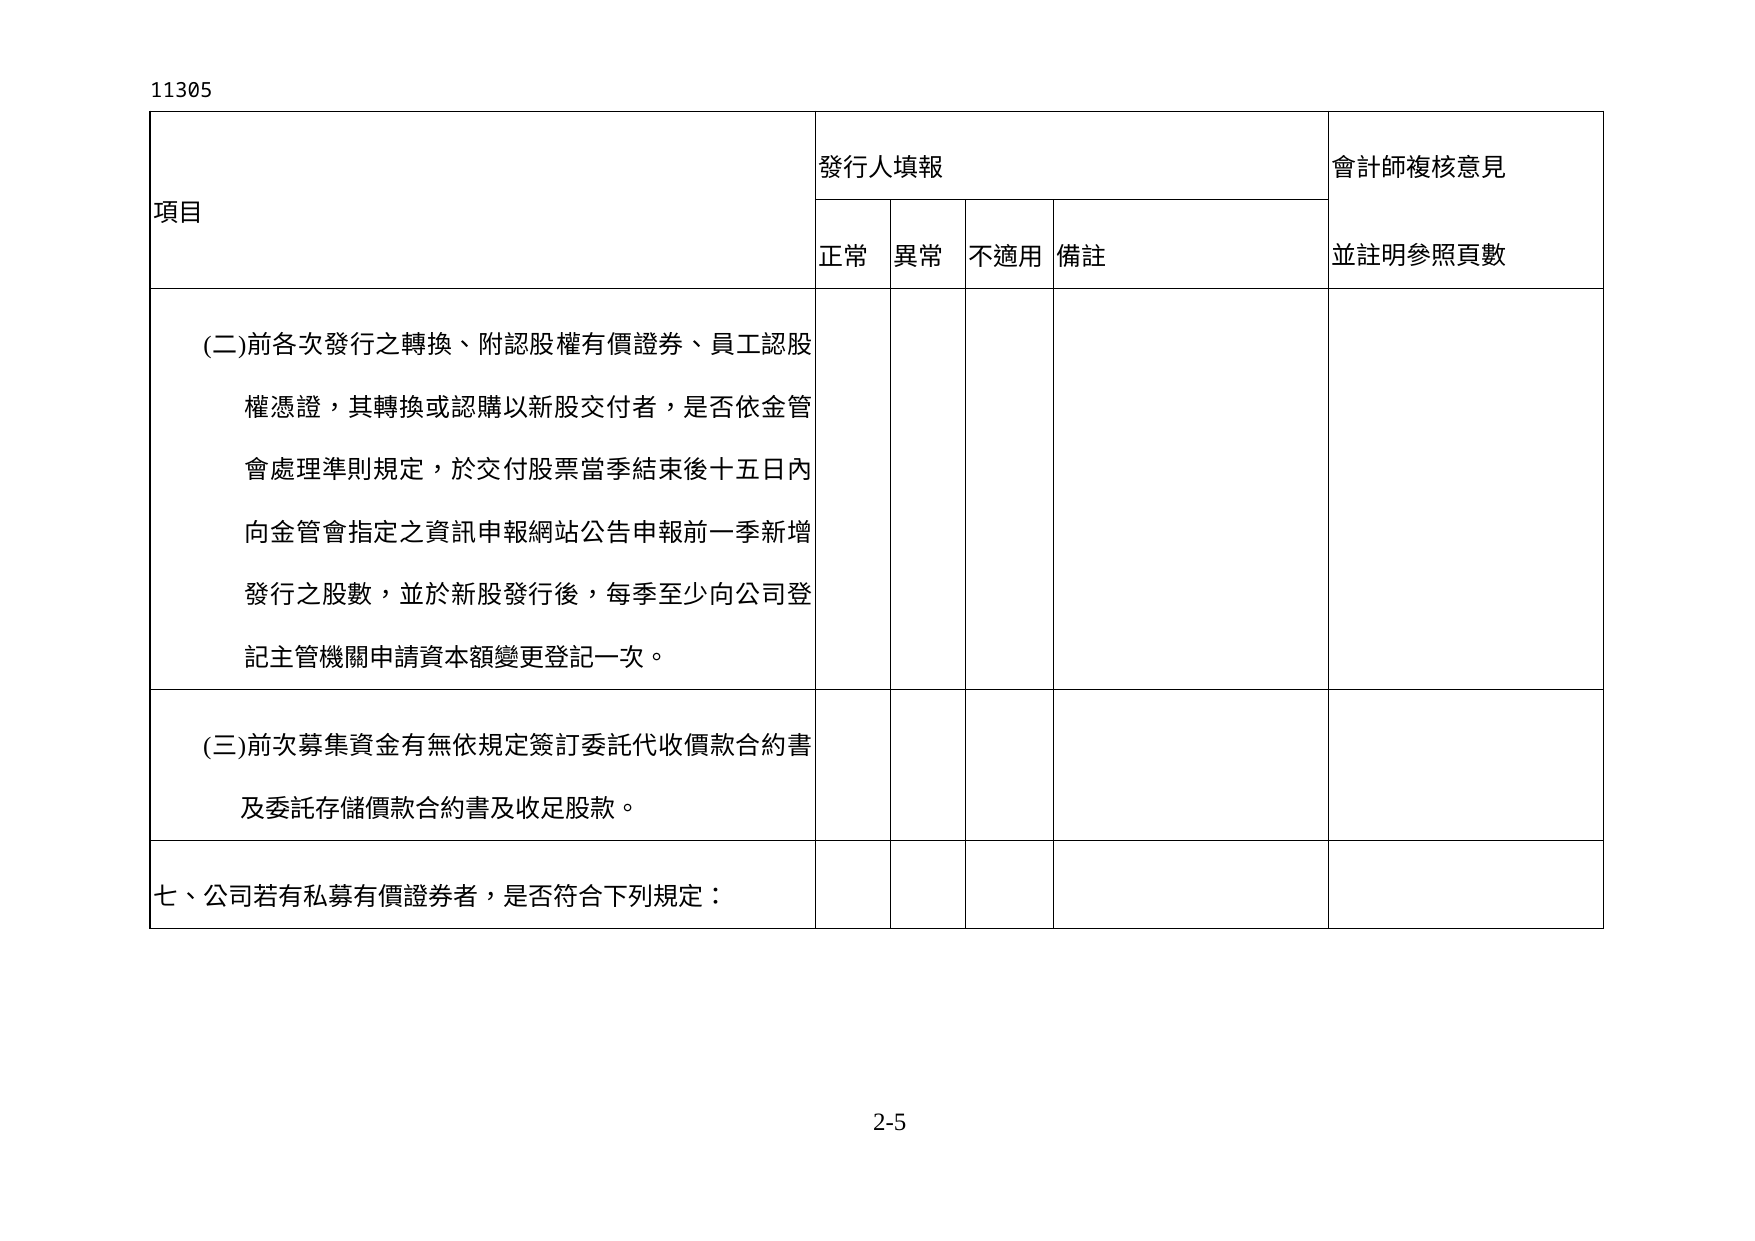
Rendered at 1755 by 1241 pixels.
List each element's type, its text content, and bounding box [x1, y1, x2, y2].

table_cell [891, 841, 965, 928]
table_cell [816, 289, 890, 689]
table_cell 異常 [891, 200, 965, 288]
table_cell [816, 690, 890, 840]
table_cell [966, 841, 1053, 928]
table_cell [816, 841, 890, 928]
table_cell [1329, 690, 1603, 840]
table_cell [966, 690, 1053, 840]
table_header 發行人填報 [816, 112, 1328, 199]
table_cell 正常 [816, 200, 890, 288]
table_cell 不適用 [966, 200, 1053, 288]
table_cell [1329, 289, 1603, 689]
table_header 項目 [151, 112, 815, 288]
table_cell [1054, 690, 1328, 840]
table_cell [1329, 841, 1603, 928]
table_cell [1054, 289, 1328, 689]
table_cell 七、公司若有私募有價證券者，是否符合下列規定： [151, 841, 815, 928]
table_cell [966, 289, 1053, 689]
table_cell [891, 289, 965, 689]
table_header 會計師複核意見 並註明參照頁數 [1329, 112, 1603, 288]
table_cell [891, 690, 965, 840]
table_cell (三)前次募集資金有無依規定簽訂委託代收價款合約書及委託存儲價款合約書及收足股款。 [151, 690, 815, 840]
table_cell (二)前各次發行之轉換、附認股權有價證券、員工認股權憑證，其轉換或認購以新股交付者，是否依金管會處理準則規定，於交付股票當季結束後十五日內向金管會指定之資訊申報網站公告申報前一季新增發行之股數，並於新股發行後，每季至少向公司登記主管機關申請資本額變更登記一次。 [151, 289, 815, 689]
table_cell [1054, 841, 1328, 928]
table_cell 備註 [1054, 200, 1328, 288]
